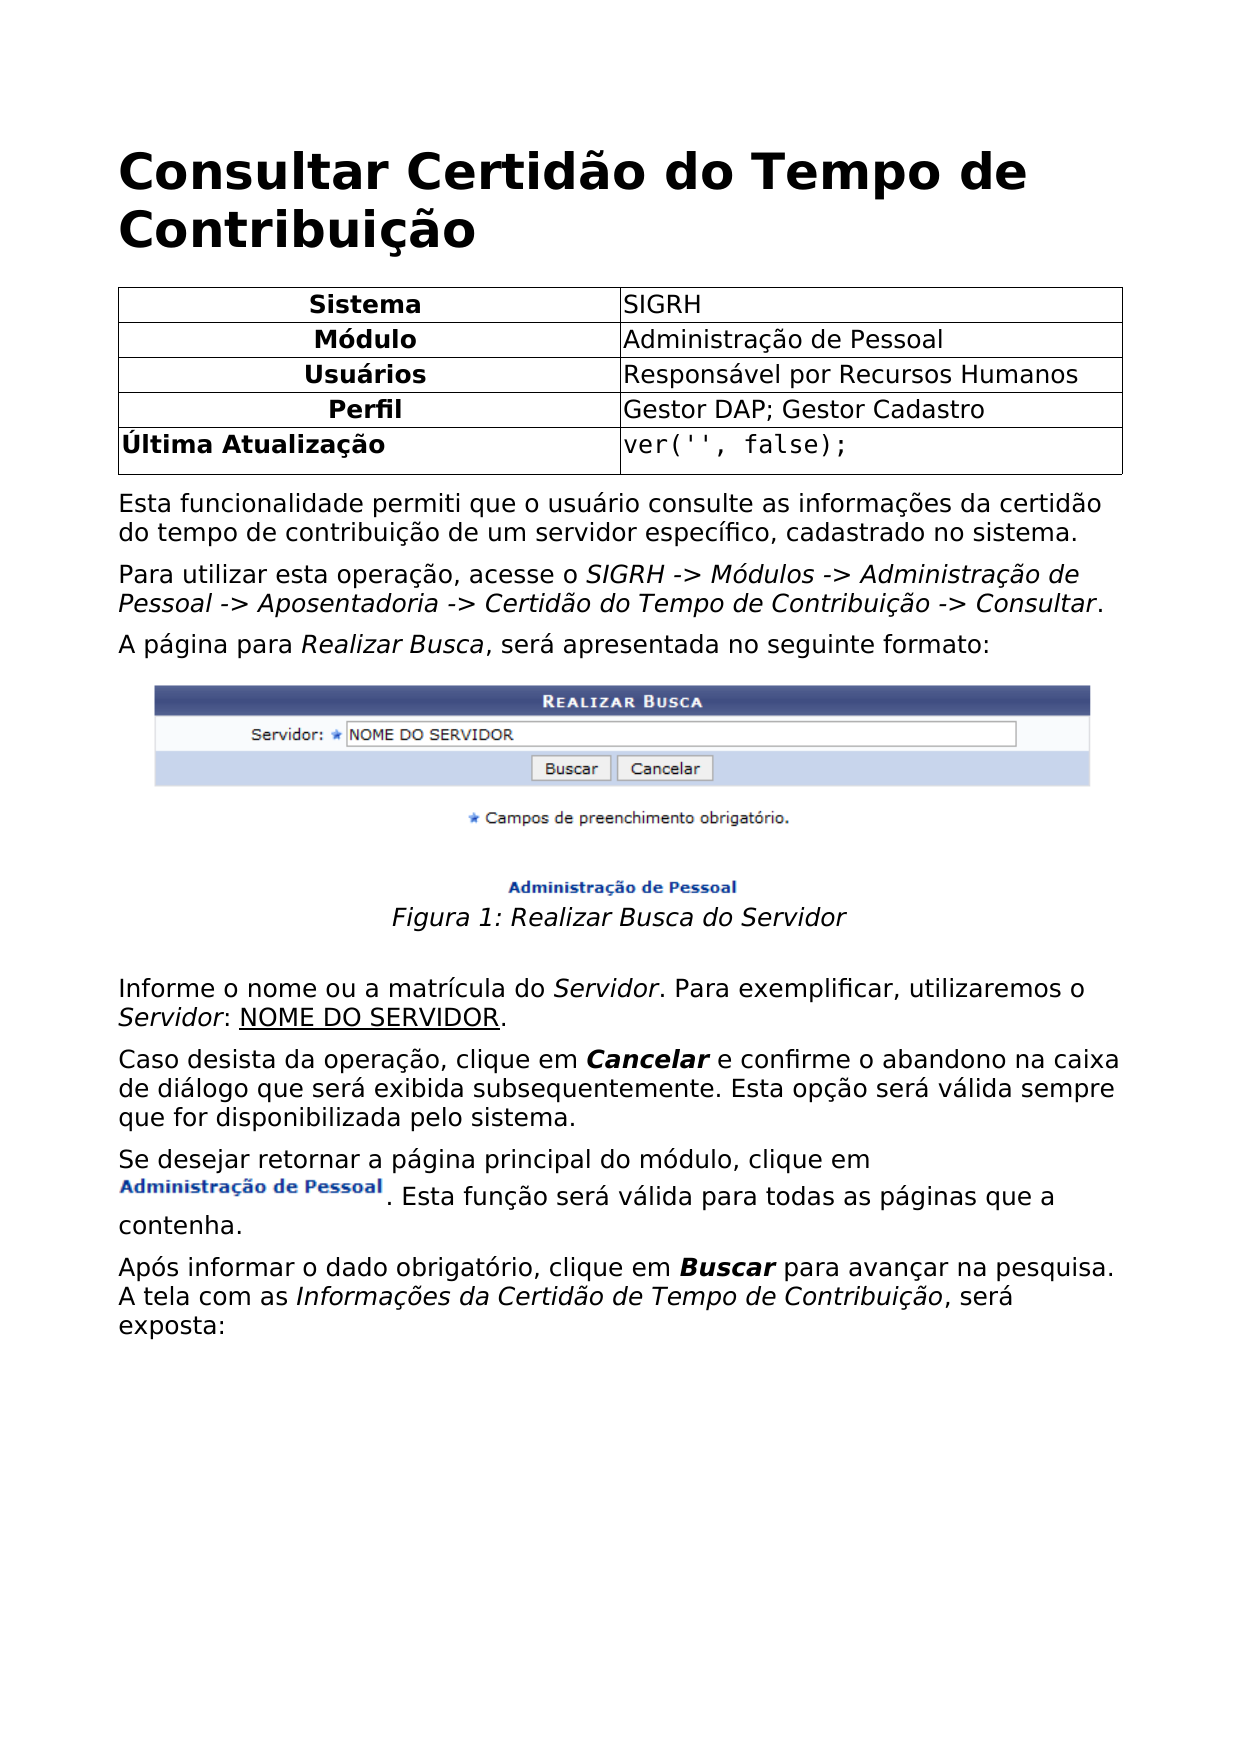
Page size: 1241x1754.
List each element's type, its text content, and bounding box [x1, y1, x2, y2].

subtitle Consultar Certidão do Tempo de Contribuição [118, 143, 1122, 259]
picture [118, 1174, 386, 1206]
text Figura 1: Realizar Busca do Servidor [118, 904, 1122, 932]
table_cell Administração de Pessoal [621, 323, 1122, 357]
table_cell ver('', false); [621, 428, 1122, 474]
text Para utilizar esta operação, acesse o SIGRH -> Módulos -> Administração de Pessoal -> Aposentadoria -> Certidão do Tempo de Contribuição -> Consultar. [118, 560, 1122, 618]
text Se desejar retornar a página principal do módulo, clique em . Esta função será válida para todas as páginas que a contenha. [118, 1145, 1122, 1241]
text Caso desista da operação, clique em Cancelar e confirme o abandono na caixa de diálogo que será exibida subsequentemente. Esta opção será válida sempre que for disponibilizada pelo sistema. [118, 1045, 1122, 1132]
text Esta funcionalidade permiti que o usuário consulte as informações da certidão do tempo de contribuição de um servidor específico, cadastrado no sistema. [118, 489, 1122, 547]
table_cell Gestor DAP; Gestor Cadastro [621, 393, 1122, 427]
text A página para Realizar Busca, será apresentada no seguinte formato: [118, 631, 1122, 660]
table_header Sistema [119, 288, 620, 322]
table_cell Usuários [119, 358, 620, 392]
table_cell Módulo [119, 323, 620, 357]
text Após informar o dado obrigatório, clique em Buscar para avançar na pesquisa. A tela com as Informações da Certidão de Tempo de Contribuição, será exposta: [118, 1253, 1122, 1341]
table_cell Responsável por Recursos Humanos [621, 358, 1122, 392]
table_header SIGRH [621, 288, 1122, 322]
text Informe o nome ou a matrícula do Servidor. Para exemplificar, utilizaremos o Servidor: NOME DO SERVIDOR. [118, 974, 1122, 1032]
table_cell Perfil [119, 393, 620, 427]
picture [118, 672, 1123, 904]
table_cell Última Atualização [119, 428, 620, 474]
